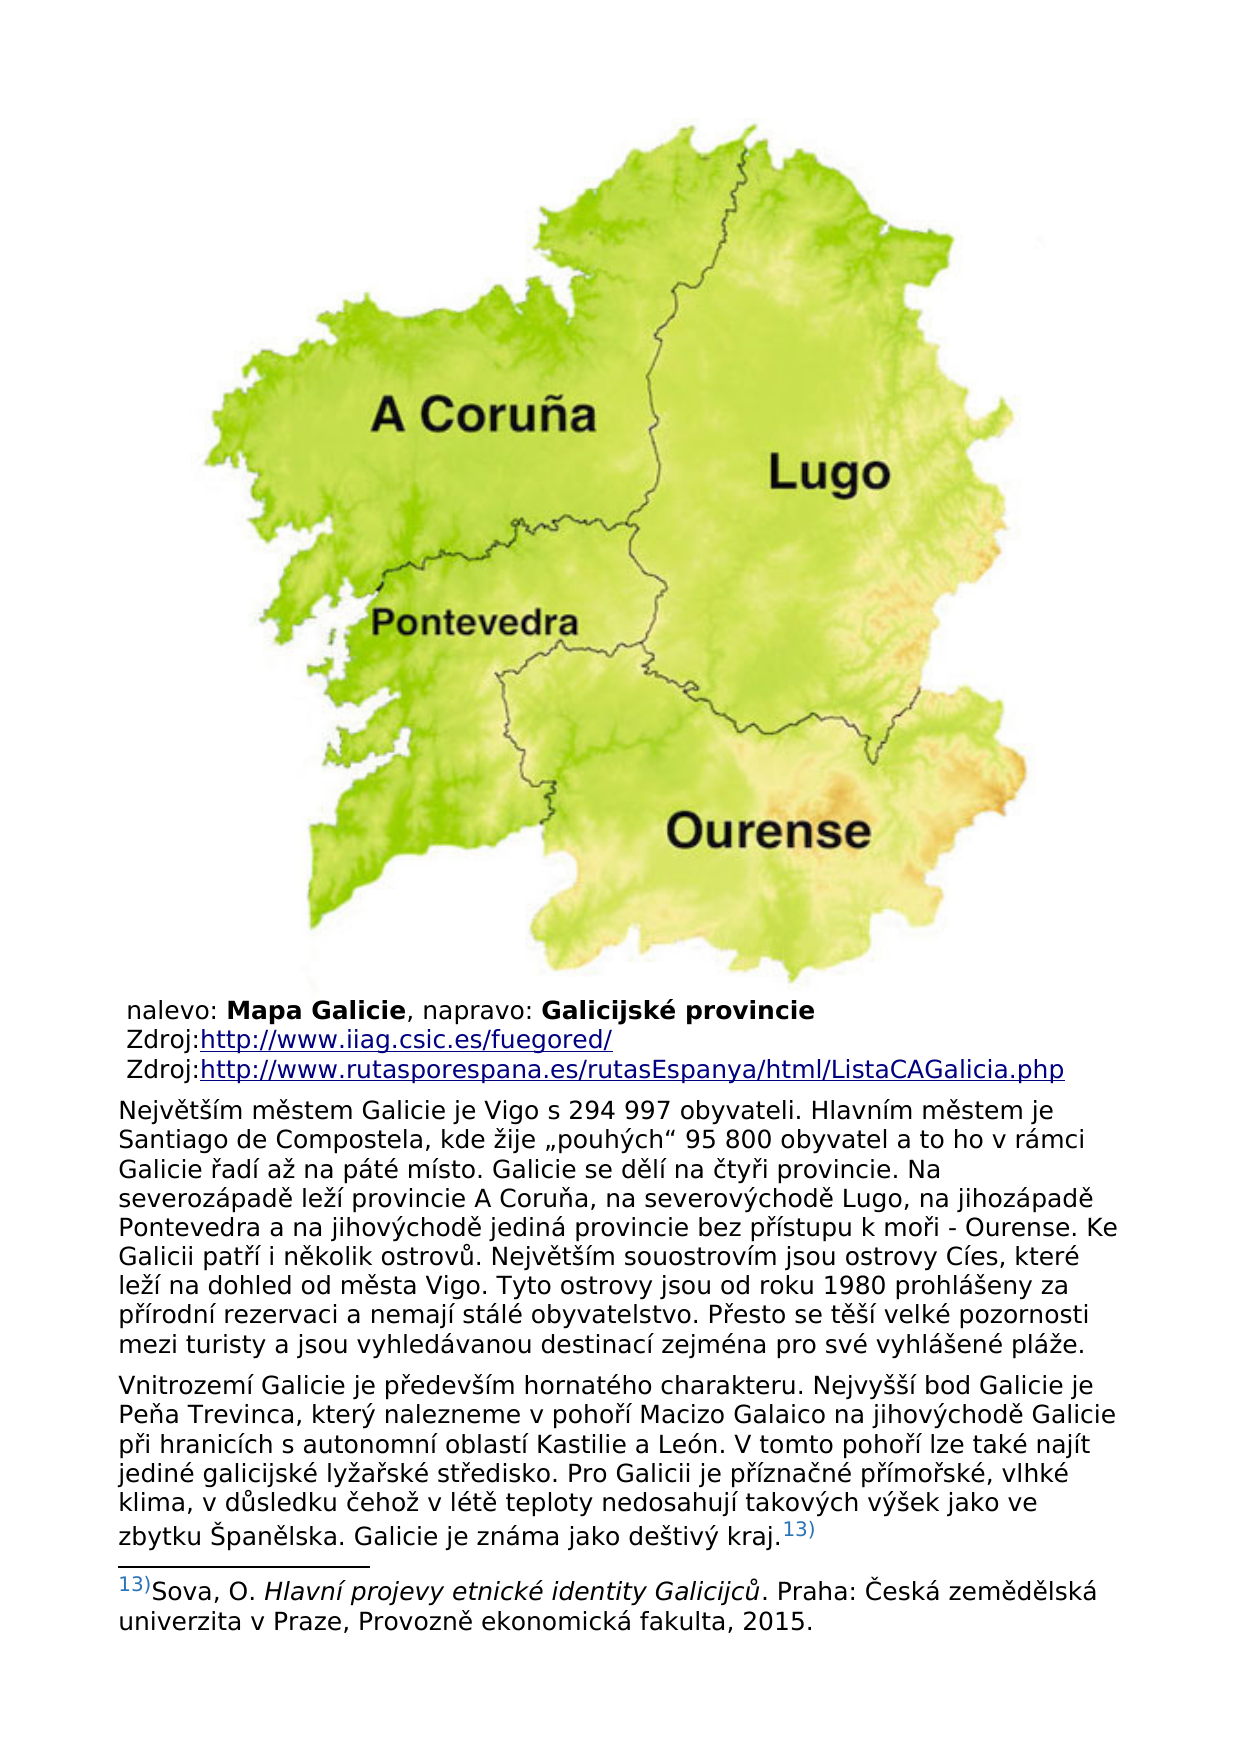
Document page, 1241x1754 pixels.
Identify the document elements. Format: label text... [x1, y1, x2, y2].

text Sova, O. Hlavní projevy etnické identity Galicijců. Praha: Česká zemědělská univerzita v Praze, Provozně ekonomická fakulta, 2015. [118, 1573, 1122, 1636]
text nalevo: Mapa Galicie, napravo: Galicijské provincie Zdroj:http://www.iiag.csic.es/fuegored/ Zdroj:http://www.rutasporespana.es/rutasEspanya/html/ListaCAGalicia.php [118, 997, 1122, 1084]
text Největším městem Galicie je Vigo s 294 997 obyvateli. Hlavním městem je Santiago de Compostela, kde žije „pouhých“ 95 800 obyvatel a to ho v rámci Galicie řadí až na páté místo. Galicie se dělí na čtyři provincie. Na severozápadě leží provincie A Coruňa, na severovýchodě Lugo, na jihozápadě Pontevedra a na jihovýchodě jediná provincie bez přístupu k moři - Ourense. Ke Galicii patří i několik ostrovů. Největším souostrovím jsou ostrovy Cíes, které leží na dohled od města Vigo. Tyto ostrovy jsou od roku 1980 prohlášeny za přírodní rezervaci a nemají stálé obyvatelstvo. Přesto se těší velké pozornosti mezi turisty a jsou vyhledávanou destinací zejména pro své vyhlášené pláže. [118, 1097, 1122, 1359]
text Vnitrozemí Galicie je především hornatého charakteru. Nejvyšší bod Galicie je Peňa Trevinca, který nalezneme v pohoří Macizo Galaico na jihovýchodě Galicie při hranicích s autonomní oblastí Kastilie a León. V tomto pohoří lze také najít jediné galicijské lyžařské středisko. Pro Galicii je příznačné přímořské, vlhké klima, v důsledku čehož v létě teploty nedosahují takových výšek jako ve zbytku Španělska. Galicie je známa jako deštivý kraj. [118, 1372, 1122, 1551]
picture [118, 118, 1123, 997]
